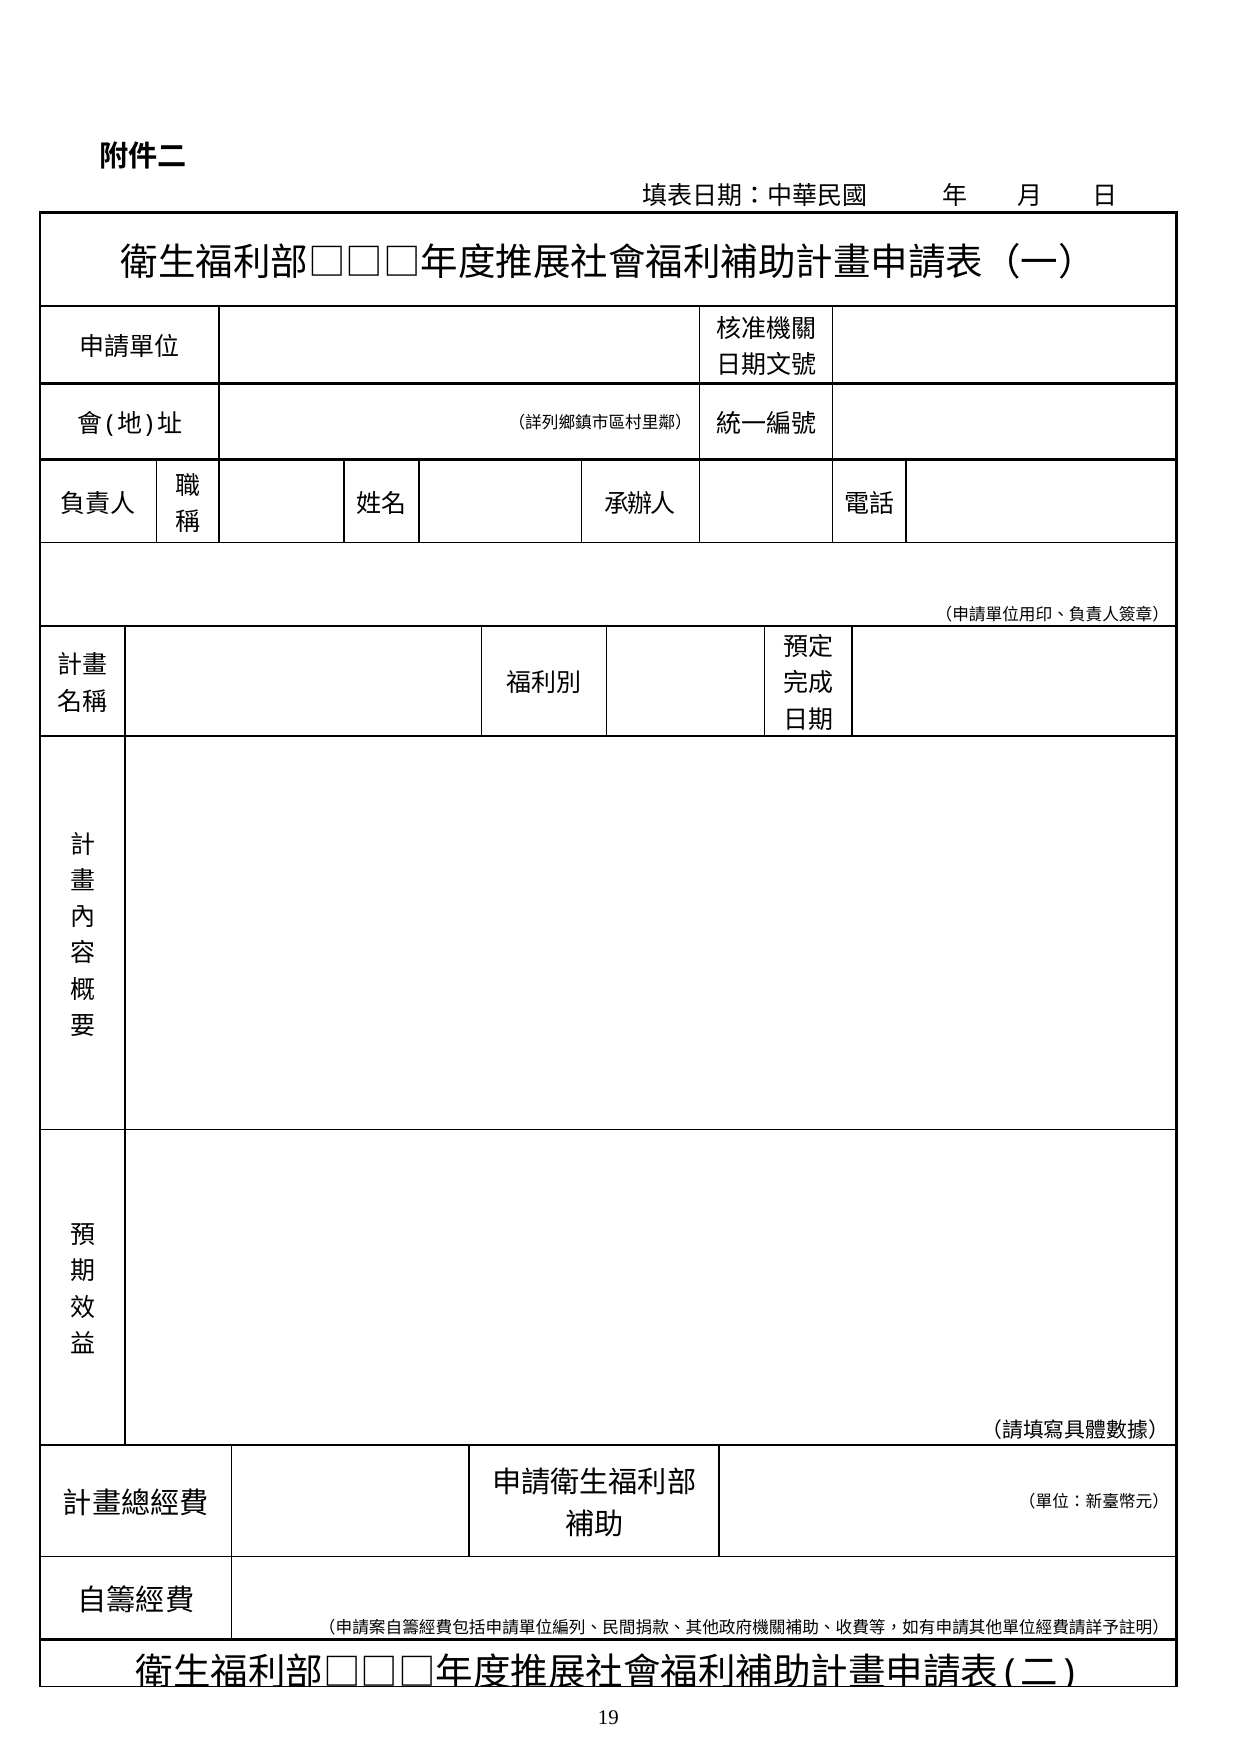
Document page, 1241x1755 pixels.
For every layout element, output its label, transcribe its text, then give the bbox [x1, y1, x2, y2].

table_cell 統一編號 [700, 385, 832, 458]
table_cell 負責人 [41, 461, 156, 542]
table_cell 預 期 效 益 [41, 1130, 124, 1444]
table_header 衛生福利部□□□年度推展社會福利補助計畫申請表（一） [41, 214, 1175, 305]
table_cell 承辦人 [582, 461, 699, 542]
table_cell [220, 461, 343, 542]
table_cell 計畫 名稱 [41, 627, 124, 735]
table_cell [833, 307, 1175, 382]
table_cell 計畫總經費 [41, 1446, 231, 1556]
table_cell 申請單位 [41, 307, 218, 382]
table_cell 姓名 [345, 461, 418, 542]
table_cell 會(地)址 [41, 385, 218, 458]
table_cell （申請單位用印、負責人簽章） [41, 543, 1175, 625]
text 附件二 [99, 133, 1117, 175]
table_cell （單位：新臺幣元） [720, 1446, 1175, 1556]
table_cell 電話 [833, 461, 905, 542]
table_cell [907, 461, 1175, 542]
table_cell 衛生福利部□□□年度推展社會福利補助計畫申請表(二) [41, 1641, 1175, 1686]
table_cell [126, 627, 481, 735]
table_cell [607, 627, 764, 735]
table_cell [853, 627, 1175, 735]
table_cell 自籌經費 [41, 1557, 231, 1638]
table_cell （申請案自籌經費包括申請單位編列、民間捐款、其他政府機關補助、收費等，如有申請其他單位經費請詳予註明） [232, 1557, 1175, 1638]
table_cell 職稱 [157, 461, 218, 542]
table_cell 預定完成日期 [765, 627, 851, 735]
table_cell [833, 385, 1175, 458]
table_cell [700, 461, 832, 542]
table_cell [232, 1446, 468, 1556]
table_cell [220, 307, 699, 382]
table_cell 核准機關 日期文號 [700, 307, 832, 382]
table_cell [126, 737, 1175, 1129]
table_cell 福利別 [482, 627, 606, 735]
table_cell （請填寫具體數據） [126, 1130, 1175, 1444]
table_cell [420, 461, 581, 542]
table_cell （詳列鄉鎮市區村里鄰） [220, 385, 699, 458]
table_cell 申請衛生福利部 補助 [470, 1446, 718, 1556]
text 填表日期：中華民國 年 月 日 [99, 175, 1117, 211]
table_cell 計 畫 內 容 概 要 [41, 737, 124, 1129]
